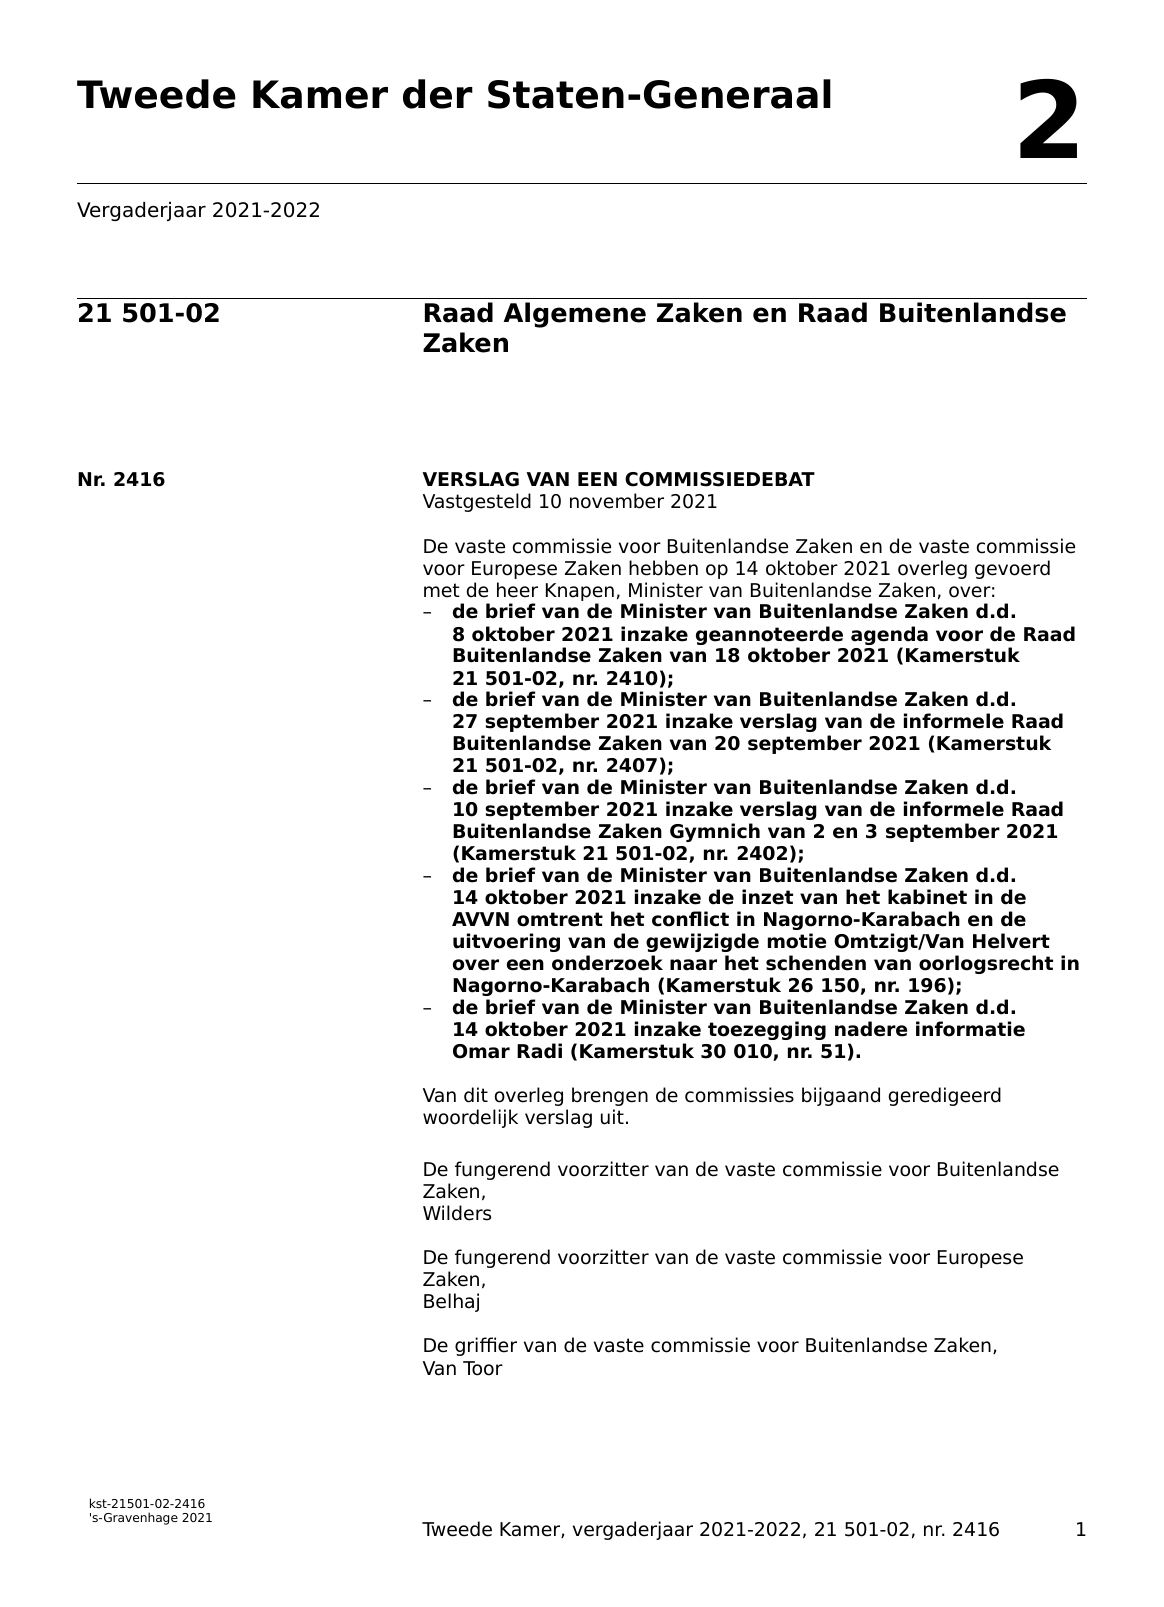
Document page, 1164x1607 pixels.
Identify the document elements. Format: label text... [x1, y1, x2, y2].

subtitle Nr. 2416 VERSLAG VAN EEN COMMISSIEDEBAT [77, 469, 1087, 491]
text De vaste commissie voor Buitenlandse Zaken en de vaste commissie voor Europese Zaken hebben op 14 oktober 2021 overleg gevoerd met de heer Knapen, Minister van Buitenlandse Zaken, over: [422, 536, 1087, 601]
subtitle 21 501-02 Raad Algemene Zaken en Raad Buitenlandse Zaken [77, 299, 1087, 358]
text – de brief van de Minister van Buitenlandse Zaken d.d. 27 september 2021 inzake verslag van de informele Raad Buitenlandse Zaken van 20 september 2021 (Kamerstuk 21 501-02, nr. 2407); [422, 689, 1087, 777]
text – de brief van de Minister van Buitenlandse Zaken d.d. 8 oktober 2021 inzake geannoteerde agenda voor de Raad Buitenlandse Zaken van 18 oktober 2021 (Kamerstuk 21 501-02, nr. 2410); [422, 601, 1087, 689]
table_cell Vergaderjaar 2021-2022 [77, 184, 1087, 298]
text De fungerend voorzitter van de vaste commissie voor Europese Zaken, Belhaj [422, 1247, 1087, 1313]
table_header Tweede Kamer der Staten-Generaal [77, 59, 886, 183]
text – de brief van de Minister van Buitenlandse Zaken d.d. 14 oktober 2021 inzake toezegging nadere informatie Omar Radi (Kamerstuk 30 010, nr. 51). [422, 997, 1087, 1063]
text kst-21501-02-2416 [88, 1497, 323, 1511]
text Vastgesteld 10 november 2021 [422, 491, 1087, 513]
table_header 2 [886, 59, 1087, 183]
text De fungerend voorzitter van de vaste commissie voor Buitenlandse Zaken, Wilders [422, 1159, 1087, 1225]
text De griffier van de vaste commissie voor Buitenlandse Zaken, Van Toor [422, 1335, 1087, 1379]
text – de brief van de Minister van Buitenlandse Zaken d.d. 10 september 2021 inzake verslag van de informele Raad Buitenlandse Zaken Gymnich van 2 en 3 september 2021 (Kamerstuk 21 501-02, nr. 2402); [422, 777, 1087, 865]
text Van dit overleg brengen de commissies bijgaand geredigeerd woordelijk verslag uit. [422, 1085, 1087, 1129]
text 's-Gravenhage 2021 [88, 1511, 323, 1525]
text – de brief van de Minister van Buitenlandse Zaken d.d. 14 oktober 2021 inzake de inzet van het kabinet in de AVVN omtrent het conflict in Nagorno-Karabach en de uitvoering van de gewijzigde motie Omtzigt/Van Helvert over een onderzoek naar het schenden van oorlogsrecht in Nagorno-Karabach (Kamerstuk 26 150, nr. 196); [422, 865, 1087, 997]
